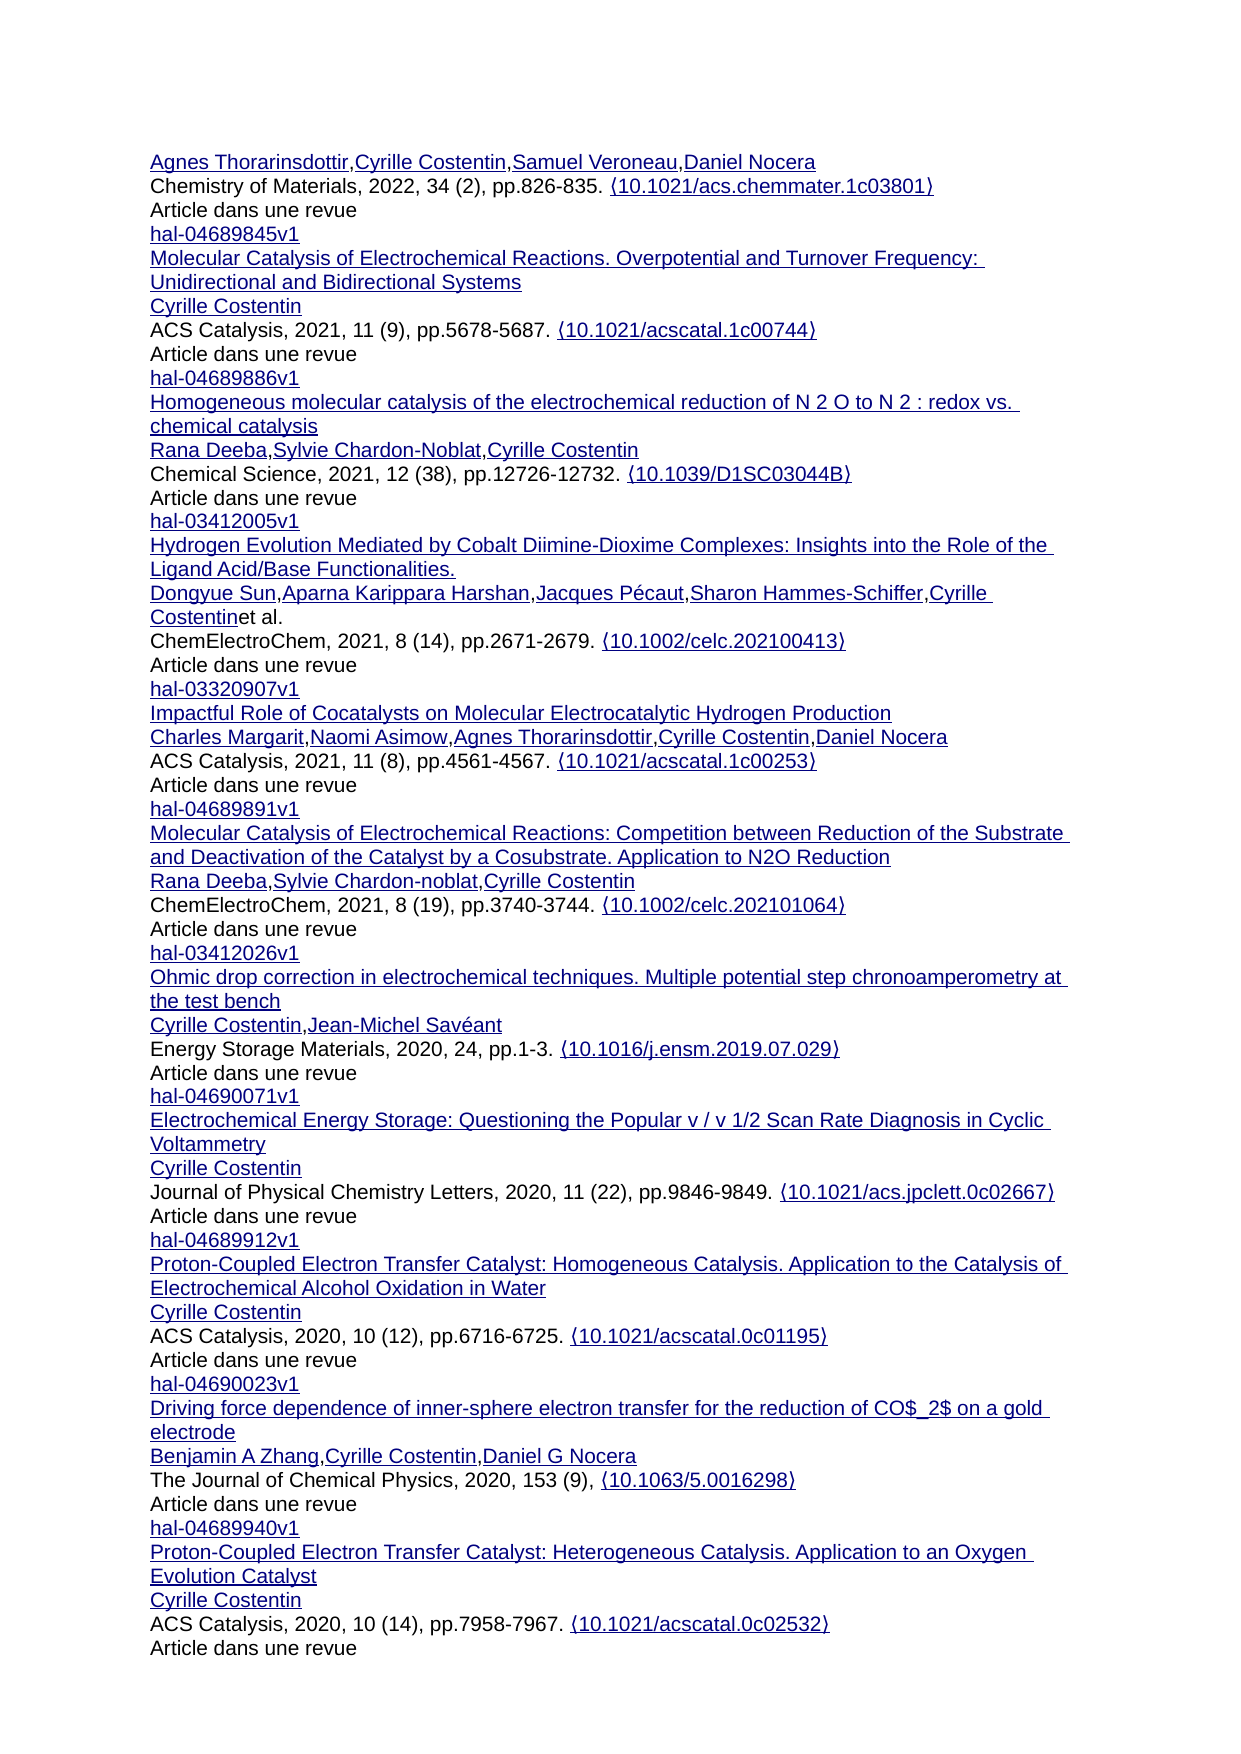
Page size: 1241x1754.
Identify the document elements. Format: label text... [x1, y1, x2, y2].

table_cell Molecular Catalysis of Electrochemical Reactions. Overpotential and Turnover Frequency: Unidirectional and Bidirectional Systems Cyrille Costentin ACS Catalysis, 2021, 11 (9), pp.5678-5687. ⟨10.1021/acscatal.1c00744⟩ Article dans une revue hal-04689886v1 [150, 246, 1090, 389]
table_cell Agnes Thorarinsdottir,Cyrille Costentin,Samuel Veroneau,Daniel Nocera Chemistry of Materials, 2022, 34 (2), pp.826-835. ⟨10.1021/acs.chemmater.1c03801⟩ Article dans une revue hal-04689845v1 [150, 150, 1090, 246]
table_cell Driving force dependence of inner-sphere electron transfer for the reduction of CO$_2$ on a gold electrode Benjamin A Zhang,Cyrille Costentin,Daniel G Nocera The Journal of Chemical Physics, 2020, 153 (9), ⟨10.1063/5.0016298⟩ Article dans une revue hal-04689940v1 [150, 1396, 1090, 1539]
table_cell Proton-Coupled Electron Transfer Catalyst: Homogeneous Catalysis. Application to the Catalysis of Electrochemical Alcohol Oxidation in Water Cyrille Costentin ACS Catalysis, 2020, 10 (12), pp.6716-6725. ⟨10.1021/acscatal.0c01195⟩ Article dans une revue hal-04690023v1 [150, 1252, 1090, 1396]
table_cell Ohmic drop correction in electrochemical techniques. Multiple potential step chronoamperometry at the test bench Cyrille Costentin,Jean-Michel Savéant Energy Storage Materials, 2020, 24, pp.1-3. ⟨10.1016/j.ensm.2019.07.029⟩ Article dans une revue hal-04690071v1 [150, 965, 1090, 1108]
table_cell Electrochemical Energy Storage: Questioning the Popular v / v 1/2 Scan Rate Diagnosis in Cyclic Voltammetry Cyrille Costentin Journal of Physical Chemistry Letters, 2020, 11 (22), pp.9846-9849. ⟨10.1021/acs.jpclett.0c02667⟩ Article dans une revue hal-04689912v1 [150, 1108, 1090, 1252]
table_cell Impactful Role of Cocatalysts on Molecular Electrocatalytic Hydrogen Production Charles Margarit,Naomi Asimow,Agnes Thorarinsdottir,Cyrille Costentin,Daniel Nocera ACS Catalysis, 2021, 11 (8), pp.4561-4567. ⟨10.1021/acscatal.1c00253⟩ Article dans une revue hal-04689891v1 [150, 701, 1090, 821]
table_cell Homogeneous molecular catalysis of the electrochemical reduction of N 2 O to N 2 : redox vs. chemical catalysis Rana Deeba,Sylvie Chardon-Noblat,Cyrille Costentin Chemical Science, 2021, 12 (38), pp.12726-12732. ⟨10.1039/D1SC03044B⟩ Article dans une revue hal-03412005v1 [150, 390, 1090, 533]
table_cell Molecular Catalysis of Electrochemical Reactions: Competition between Reduction of the Substrate and Deactivation of the Catalyst by a Cosubstrate. Application to N2O Reduction Rana Deeba,Sylvie Chardon‐noblat,Cyrille Costentin ChemElectroChem, 2021, 8 (19), pp.3740-3744. ⟨10.1002/celc.202101064⟩ Article dans une revue hal-03412026v1 [150, 821, 1090, 964]
table_cell Hydrogen Evolution Mediated by Cobalt Diimine-Dioxime Complexes: Insights into the Role of the Ligand Acid/Base Functionalities. Dongyue Sun,Aparna Karippara Harshan,Jacques Pécaut,Sharon Hammes-Schiffer,Cyrille Costentinet al. ChemElectroChem, 2021, 8 (14), pp.2671-2679. ⟨10.1002/celc.202100413⟩ Article dans une revue hal-03320907v1 [150, 533, 1090, 701]
table_cell Proton-Coupled Electron Transfer Catalyst: Heterogeneous Catalysis. Application to an Oxygen Evolution Catalyst Cyrille Costentin ACS Catalysis, 2020, 10 (14), pp.7958-7967. ⟨10.1021/acscatal.0c02532⟩ Article dans une revue [150, 1540, 1090, 1659]
